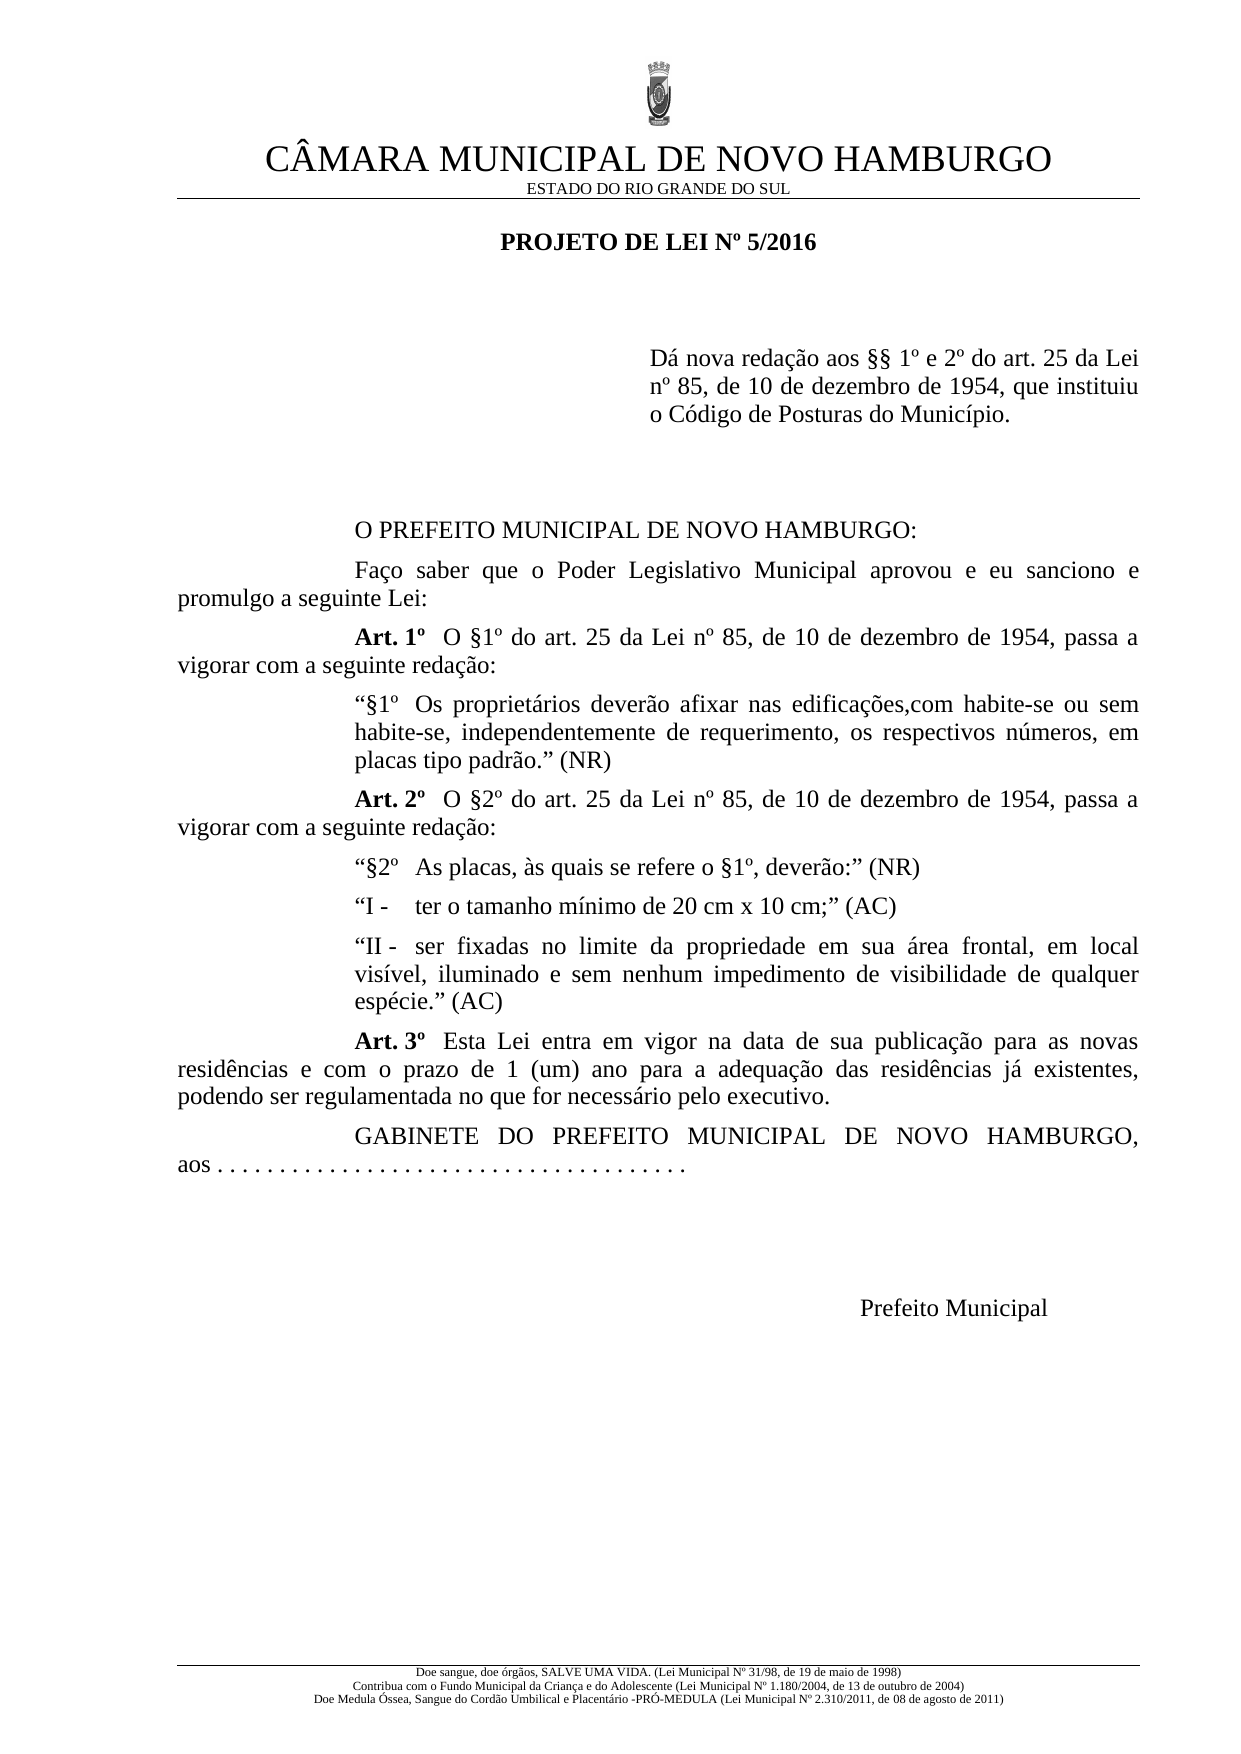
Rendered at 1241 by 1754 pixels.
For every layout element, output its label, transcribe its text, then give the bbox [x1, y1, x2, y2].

text PROJETO DE LEI Nº 5/2016 [177, 228, 1140, 256]
text Faço saber que o Poder Legislativo Municipal aprovou e eu sanciono e promulgo a seguinte Lei: [177, 556, 1140, 611]
text GABINETE DO PREFEITO MUNICIPAL DE NOVO HAMBURGO, aos . . . . . . . . . . . . . . . . . . . . . . . . . . . . . . . . . . . . . . [177, 1122, 1140, 1177]
text “I - ter o tamanho mínimo de 20 cm x 10 cm;” (AC) [354, 892, 1140, 920]
text Dá nova redação aos §§ 1º e 2º do art. 25 da Lei nº 85, de 10 de dezembro de 1954, que instituiu o Código de Posturas do Município. [649, 344, 1140, 428]
text “§2º As placas, às quais se refere o §1º, deverão:” (NR) [354, 853, 1140, 881]
text Art. 1º O §1º do art. 25 da Lei nº 85, de 10 de dezembro de 1954, passa a vigorar com a seguinte redação: [177, 623, 1140, 679]
text “§1º Os proprietários deverão afixar nas edificações,com habite-se ou sem habite-se, independentemente de requerimento, os respectivos números, em placas tipo padrão.” (NR) [354, 691, 1140, 774]
text O PREFEITO MUNICIPAL DE NOVO HAMBURGO: [177, 516, 1140, 544]
text Prefeito Municipal [768, 1294, 1140, 1321]
text Art. 2º O §2º do art. 25 da Lei nº 85, de 10 de dezembro de 1954, passa a vigorar com a seguinte redação: [177, 786, 1140, 841]
text Art. 3º Esta Lei entra em vigor na data de sua publicação para as novas residências e com o prazo de 1 (um) ano para a adequação das residências já existentes, podendo ser regulamentada no que for necessário pelo executivo. [177, 1027, 1140, 1110]
text “II - ser fixadas no limite da propriedade em sua área frontal, em local visível, iluminado e sem nenhum impedimento de visibilidade de qualquer espécie.” (AC) [354, 932, 1140, 1015]
